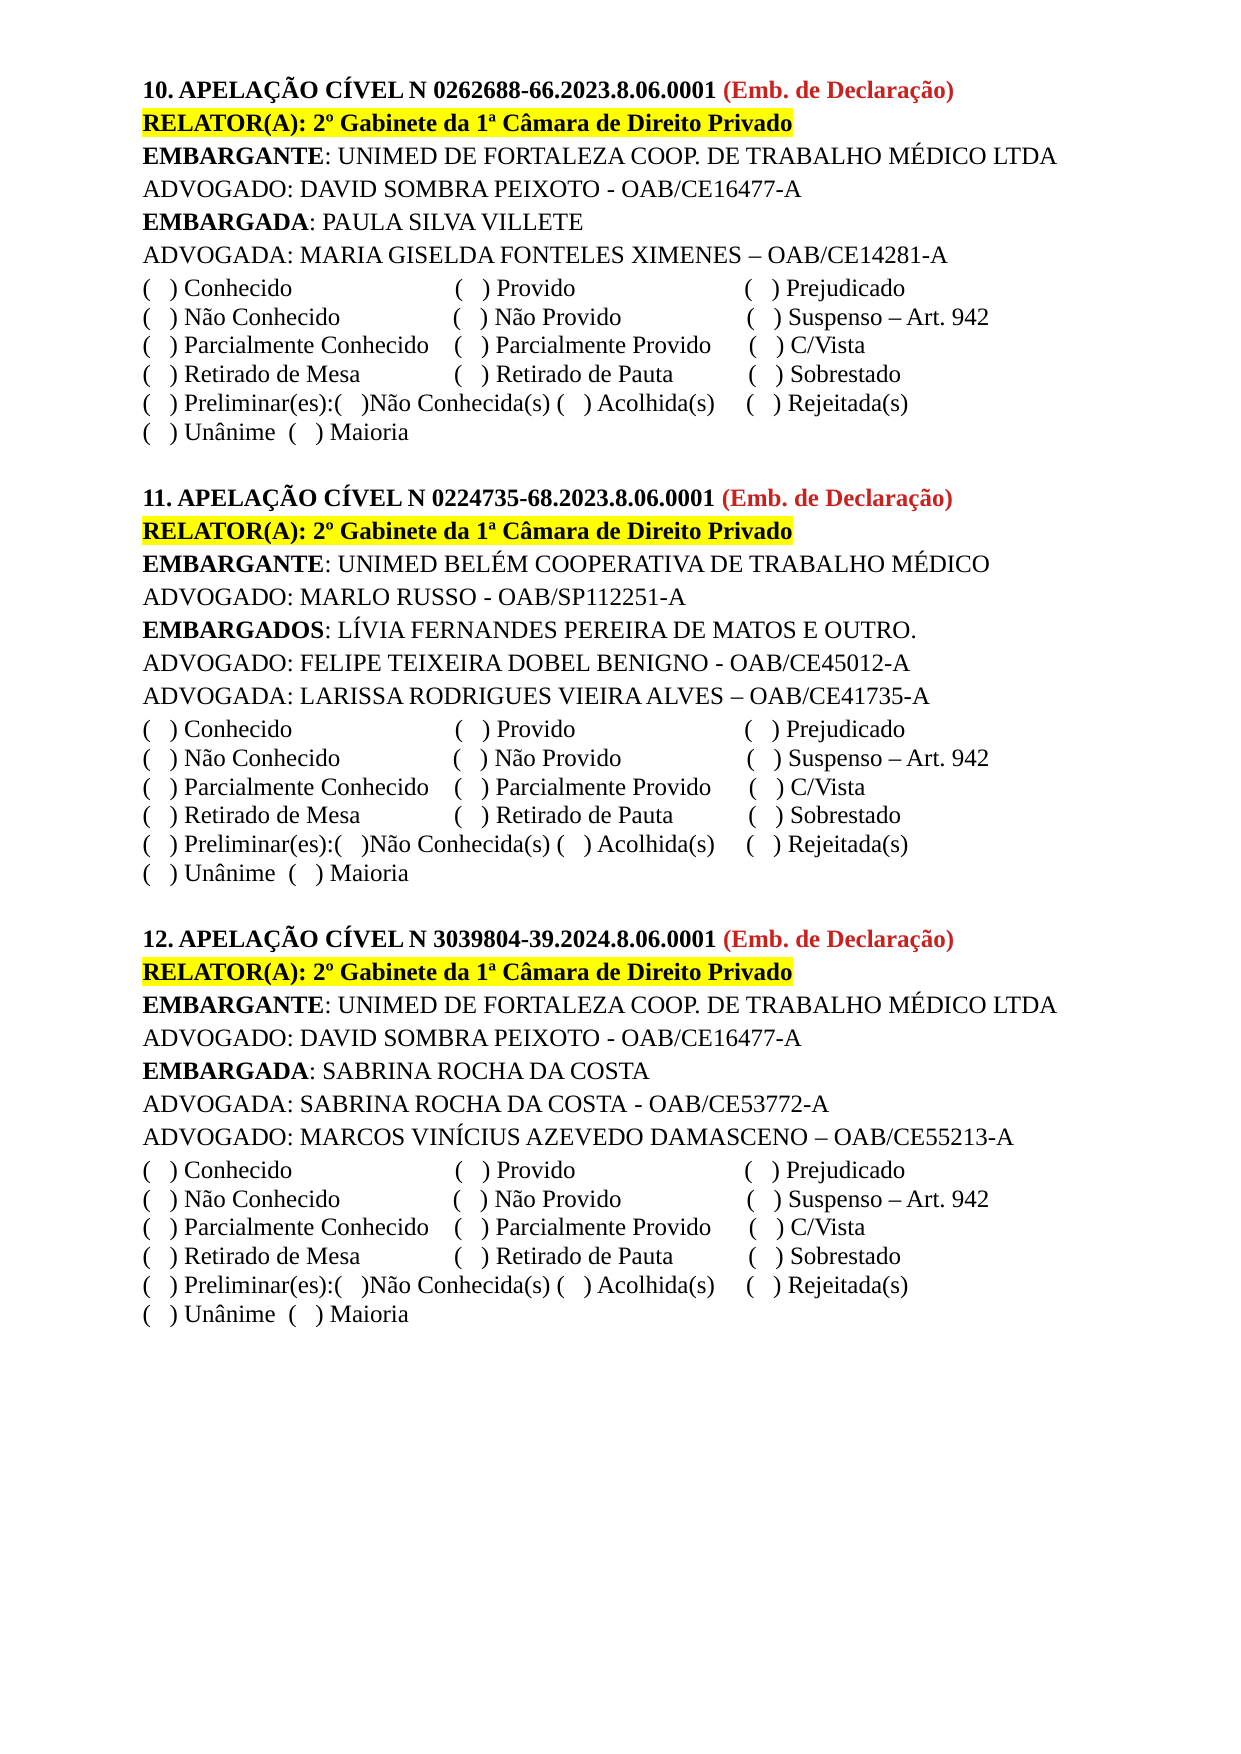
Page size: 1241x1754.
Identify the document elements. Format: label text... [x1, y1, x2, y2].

text ( ) Preliminar(es):( )Não Conhecida(s) ( ) Acolhida(s) ( ) Rejeitada(s) [142, 1270, 1158, 1299]
text ( ) Unânime ( ) Maioria 11. APELAÇÃO CÍVEL N 0224735-68.2023.8.06.0001 (Emb. de Declaração) RELATOR(A): 2º Gabinete da 1ª Câmara de Direito Privado EMBARGANTE: UNIMED BELÉM COOPERATIVA DE TRABALHO MÉDICO ADVOGADO: MARLO RUSSO - OAB/SP112251-A [142, 417, 1188, 611]
text ( ) Conhecido ( ) Provido ( ) Prejudicado [142, 1155, 1141, 1184]
text ( ) Conhecido ( ) Provido ( ) Prejudicado [142, 273, 1141, 302]
text EMBARGADOS: LÍVIA FERNANDES PEREIRA DE MATOS E OUTRO. ADVOGADO: FELIPE TEIXEIRA DOBEL BENIGNO - OAB/CE45012-A ADVOGADA: LARISSA RODRIGUES VIEIRA ALVES – OAB/CE41735-A [142, 615, 1188, 710]
text ( ) Não Conhecido ( ) Não Provido ( ) Suspenso – Art. 942 [142, 302, 1158, 331]
text EMBARGADA: SABRINA ROCHA DA COSTA ADVOGADA: SABRINA ROCHA DA COSTA - OAB/CE53772-A ADVOGADO: MARCOS VINÍCIUS AZEVEDO DAMASCENO – OAB/CE55213-A [142, 1056, 1188, 1151]
text ( ) Unânime ( ) Maioria [142, 1299, 1188, 1393]
text ( ) Não Conhecido ( ) Não Provido ( ) Suspenso – Art. 942 [142, 1184, 1158, 1212]
text ( ) Unânime ( ) Maioria 12. APELAÇÃO CÍVEL N 3039804-39.2024.8.06.0001 (Emb. de Declaração) RELATOR(A): 2º Gabinete da 1ª Câmara de Direito Privado EMBARGANTE: UNIMED DE FORTALEZA COOP. DE TRABALHO MÉDICO LTDA ADVOGADO: DAVID SOMBRA PEIXOTO - OAB/CE16477-A [142, 858, 1188, 1052]
text ( ) Preliminar(es):( )Não Conhecida(s) ( ) Acolhida(s) ( ) Rejeitada(s) [142, 829, 1158, 858]
text ( ) Parcialmente Conhecido ( ) Parcialmente Provido ( ) C/Vista [142, 772, 1158, 800]
text ( ) Retirado de Mesa ( ) Retirado de Pauta ( ) Sobrestado [142, 359, 1158, 388]
text ( ) Retirado de Mesa ( ) Retirado de Pauta ( ) Sobrestado [142, 1241, 1158, 1270]
text ( ) Parcialmente Conhecido ( ) Parcialmente Provido ( ) C/Vista [142, 331, 1158, 359]
text ( ) Não Conhecido ( ) Não Provido ( ) Suspenso – Art. 942 [142, 743, 1158, 772]
text 10. APELAÇÃO CÍVEL N 0262688-66.2023.8.06.0001 (Emb. de Declaração) RELATOR(A): 2º Gabinete da 1ª Câmara de Direito Privado EMBARGANTE: UNIMED DE FORTALEZA COOP. DE TRABALHO MÉDICO LTDA ADVOGADO: DAVID SOMBRA PEIXOTO - OAB/CE16477-A EMBARGADA: PAULA SILVA VILLETE ADVOGADA: MARIA GISELDA FONTELES XIMENES – OAB/CE14281-A [142, 75, 1188, 269]
text ( ) Conhecido ( ) Provido ( ) Prejudicado [142, 714, 1141, 743]
text ( ) Retirado de Mesa ( ) Retirado de Pauta ( ) Sobrestado [142, 800, 1158, 829]
text ( ) Preliminar(es):( )Não Conhecida(s) ( ) Acolhida(s) ( ) Rejeitada(s) [142, 388, 1158, 417]
text ( ) Parcialmente Conhecido ( ) Parcialmente Provido ( ) C/Vista [142, 1212, 1158, 1241]
